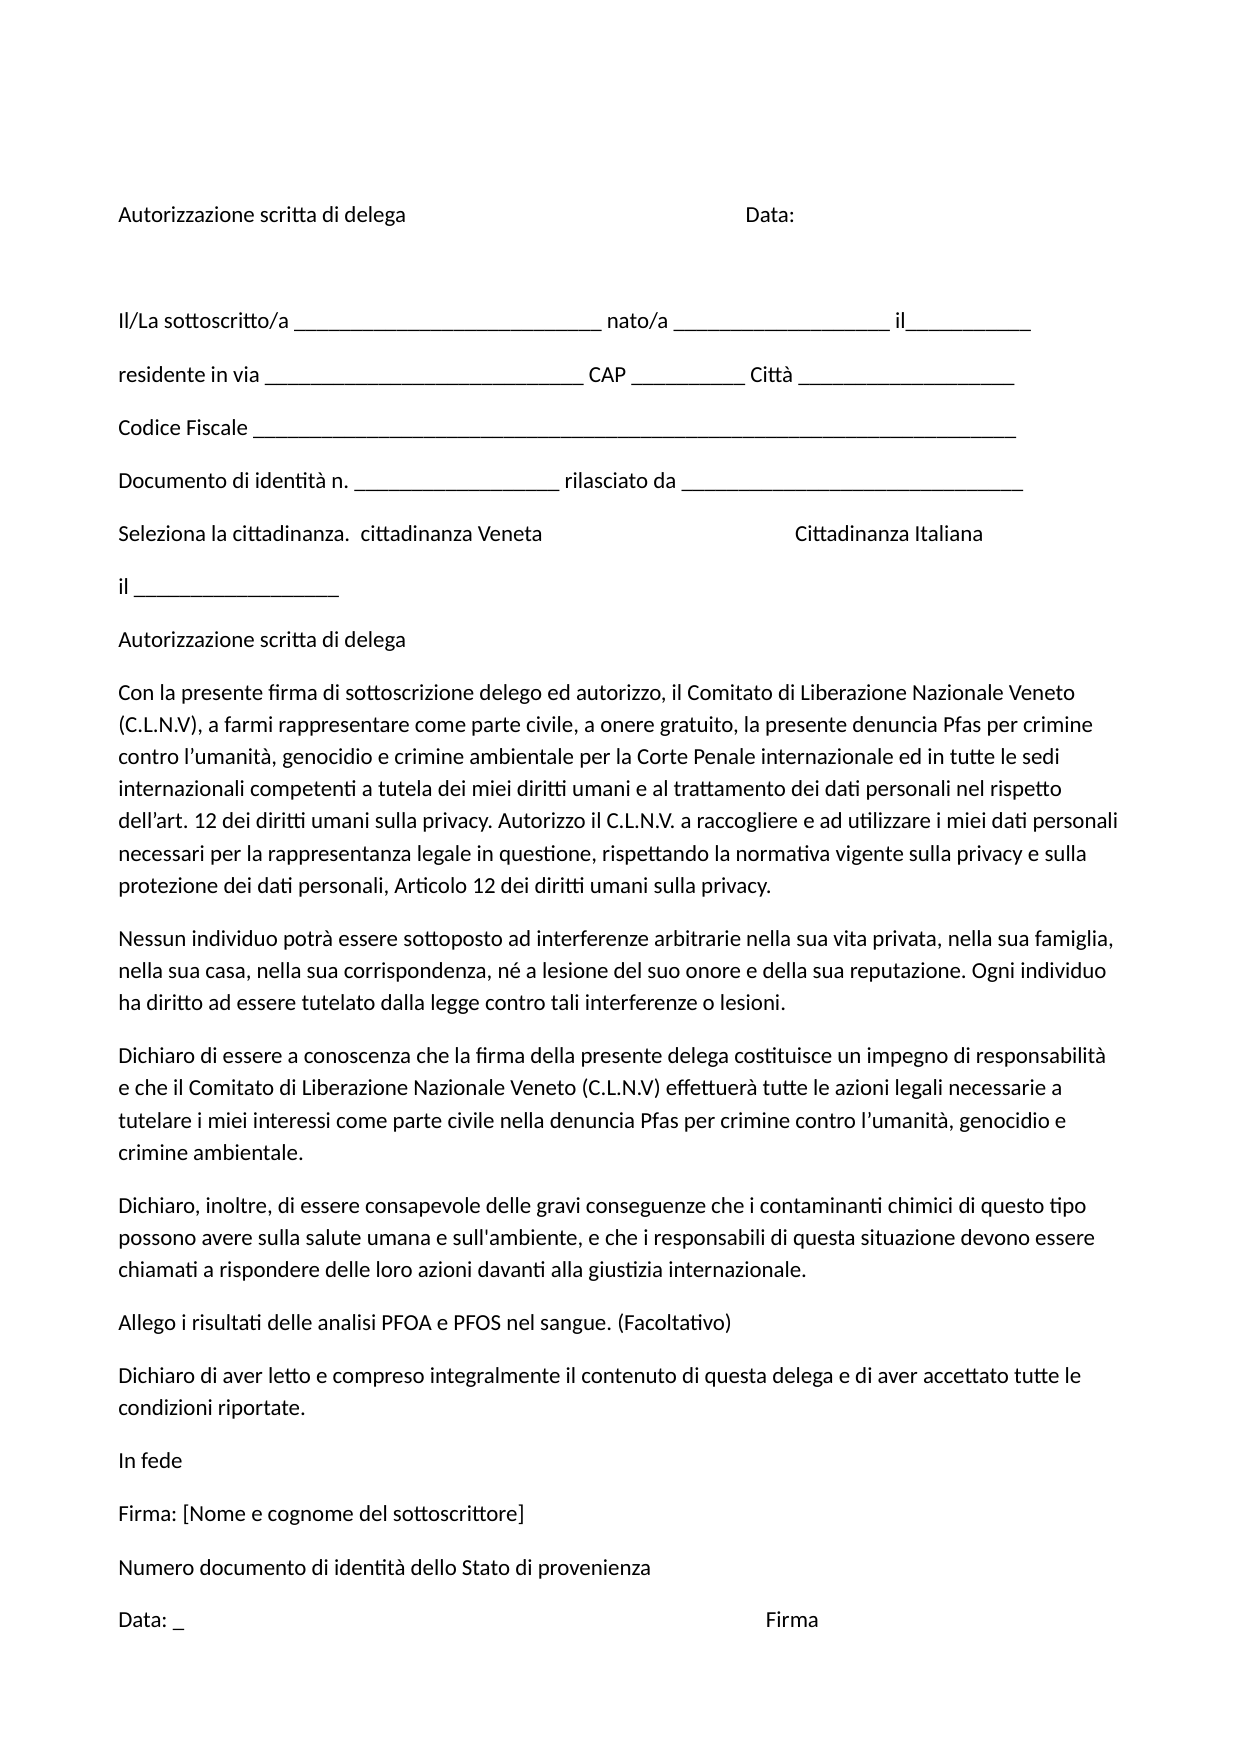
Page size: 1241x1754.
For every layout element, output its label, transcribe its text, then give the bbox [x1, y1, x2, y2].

text Data: _ Firma [118, 1606, 1122, 1634]
text Firma: [Nome e cognome del sottoscrittore] [118, 1499, 1122, 1528]
text Numero documento di identità dello Stato di provenienza [118, 1553, 1122, 1581]
text il __________________ [118, 572, 1122, 600]
text Nessun individuo potrà essere sottoposto ad interferenze arbitrarie nella sua vita privata, nella sua famiglia, nella sua casa, nella sua corrispondenza, né a lesione del suo onore e della sua reputazione. Ogni individuo ha diritto ad essere tutelato dalla legge contro tali interferenze o lesioni. [118, 924, 1122, 1016]
text Autorizzazione scritta di delega [118, 625, 1122, 653]
text Codice Fiscale ___________________________________________________________________ [118, 413, 1122, 441]
text residente in via ____________________________ CAP __________ Città ___________________ [118, 360, 1122, 388]
text Seleziona la cittadinanza. cittadinanza Veneta Cittadinanza Italiana [118, 519, 1122, 547]
text Dichiaro di aver letto e compreso integralmente il contenuto di questa delega e di aver accettato tutte le condizioni riportate. [118, 1361, 1122, 1422]
text Dichiaro, inoltre, di essere consapevole delle gravi conseguenze che i contaminanti chimici di questo tipo possono avere sulla salute umana e sull'ambiente, e che i responsabili di questa situazione devono essere chiamati a rispondere delle loro azioni davanti alla giustizia internazionale. [118, 1191, 1122, 1283]
text Con la presente firma di sottoscrizione delego ed autorizzo, il Comitato di Liberazione Nazionale Veneto (C.L.N.V), a farmi rappresentare come parte civile, a onere gratuito, la presente denuncia Pfas per crimine contro l’umanità, genocidio e crimine ambientale per la Corte Penale internazionale ed in tutte le sedi internazionali competenti a tutela dei miei diritti umani e al trattamento dei dati personali nel rispetto dell’art. 12 dei diritti umani sulla privacy. Autorizzo il C.L.N.V. a raccogliere e ad utilizzare i miei dati personali necessari per la rappresentanza legale in questione, rispettando la normativa vigente sulla privacy e sulla protezione dei dati personali, Articolo 12 dei diritti umani sulla privacy. [118, 678, 1122, 899]
text Allego i risultati delle analisi PFOA e PFOS nel sangue. (Facoltativo) [118, 1308, 1122, 1336]
text In fede [118, 1447, 1122, 1474]
text Dichiaro di essere a conoscenza che la firma della presente delega costituisce un impegno di responsabilità e che il Comitato di Liberazione Nazionale Veneto (C.L.N.V) effettuerà tutte le azioni legali necessarie a tutelare i miei interessi come parte civile nella denuncia Pfas per crimine contro l’umanità, genocidio e crimine ambientale. [118, 1041, 1122, 1166]
text Il/La sottoscritto/a ___________________________ nato/a ___________________ il___________ [118, 307, 1122, 335]
text Documento di identità n. __________________ rilasciato da ______________________________ [118, 466, 1122, 494]
text Autorizzazione scritta di delega Data: [118, 201, 1122, 229]
